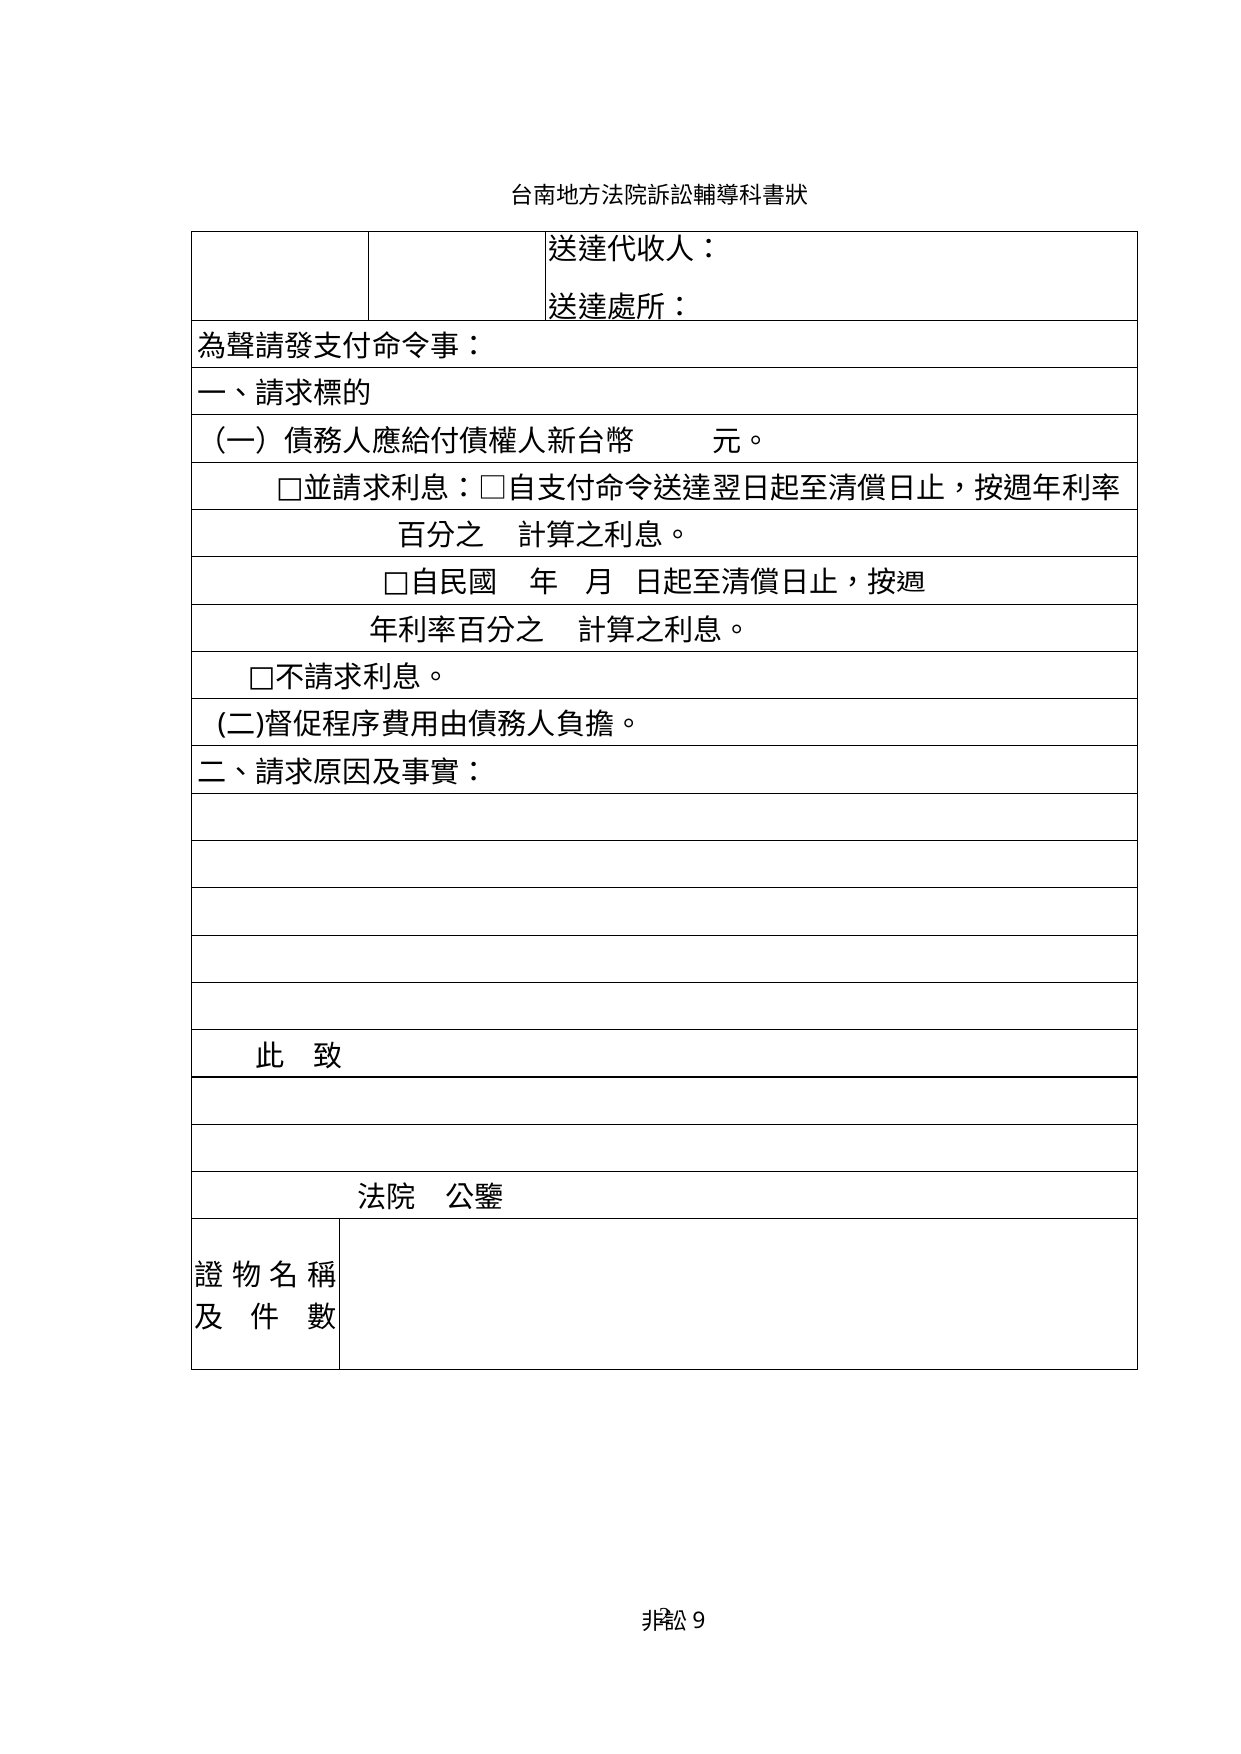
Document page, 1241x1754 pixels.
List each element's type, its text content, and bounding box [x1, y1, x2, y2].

table_cell [192, 841, 1137, 887]
table_cell [192, 794, 1137, 840]
table_cell 一、請求標的 [192, 368, 1137, 414]
table_cell 法院 公鑒 [192, 1172, 1137, 1218]
table_cell 百分之 計算之利息。 [192, 510, 1137, 556]
table_cell 為聲請發支付命令事： [192, 321, 1137, 367]
table_cell □並請求利息：□自支付命令送達翌日起至清償日止，按週年利率 [192, 463, 1137, 509]
table_cell [340, 1219, 1137, 1369]
table_cell [192, 936, 1137, 982]
table_cell [192, 232, 368, 320]
table_cell 證物名稱 及件數 [192, 1219, 339, 1369]
table_cell 年利率百分之 計算之利息。 [192, 605, 1137, 651]
table_cell □不請求利息。 [192, 652, 1137, 698]
table_cell （一）債務人應給付債權人新台幣 元。 [192, 415, 1137, 462]
table_cell [192, 1125, 1137, 1171]
table_cell [192, 983, 1137, 1029]
table_cell [369, 232, 545, 320]
table_cell [192, 1078, 1137, 1124]
table_cell □自民國 年 月 日起至清償日止，按週 [192, 557, 1137, 603]
table_cell (二)督促程序費用由債務人負擔。 [192, 699, 1137, 745]
table_cell 此 致 [192, 1030, 1137, 1076]
table_cell 二、請求原因及事實： [192, 746, 1137, 793]
table_cell [192, 888, 1137, 934]
table_cell 送達代收人： 送達處所： [546, 232, 1137, 320]
